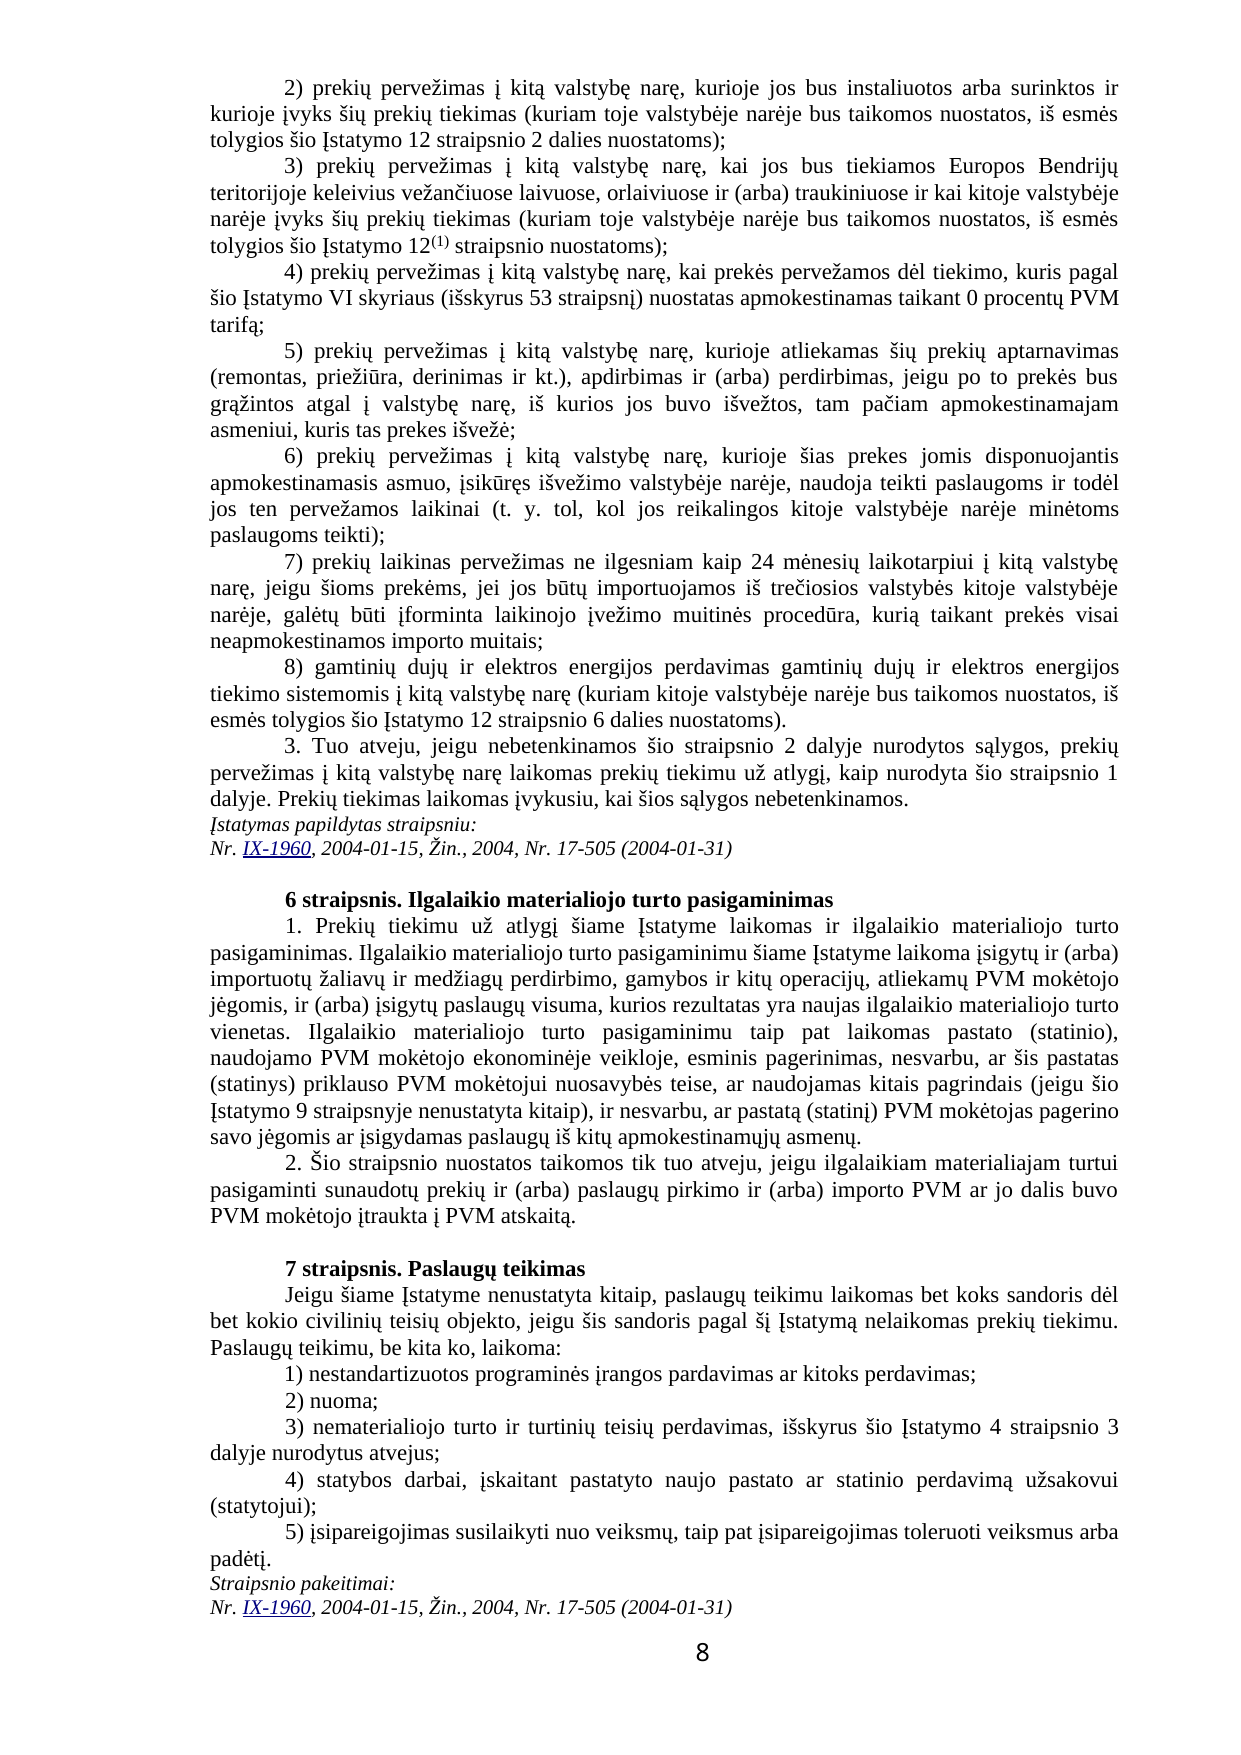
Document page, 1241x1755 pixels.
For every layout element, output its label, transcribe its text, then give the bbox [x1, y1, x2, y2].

text 1) nestandartizuotos programinės įrangos pardavimas ar kitoks perdavimas; [210, 1360, 1120, 1387]
text 5) prekių pervežimas į kitą valstybę narę, kurioje atliekamas šių prekių aptarnavimas (remontas, priežiūra, derinimas ir kt.), apdirbimas ir (arba) perdirbimas, jeigu po to prekės bus grąžintos atgal į valstybę narę, iš kurios jos buvo išvežtos, tam pačiam apmokestinamajam asmeniui, kuris tas prekes išvežė; [210, 337, 1120, 442]
text 4) statybos darbai, įskaitant pastatyto naujo pastato ar statinio perdavimą užsakovui (statytojui); [210, 1466, 1120, 1518]
text Straipsnio pakeitimai: [210, 1571, 1120, 1595]
text 7) prekių laikinas pervežimas ne ilgesniam kaip 24 mėnesių laikotarpiui į kitą valstybę narę, jeigu šioms prekėms, jei jos būtų importuojamos iš trečiosios valstybės kitoje valstybėje narėje, galėtų būti įforminta laikinojo įvežimo muitinės procedūra, kurią taikant prekės visai neapmokestinamos importo muitais; [210, 548, 1120, 653]
text Įstatymas papildytas straipsniu: [210, 811, 1120, 836]
text 7 straipsnis. Paslaugų teikimas [210, 1255, 1120, 1281]
text 6 straipsnis. Ilgalaikio materialiojo turto pasigaminimas [210, 886, 1120, 912]
text 5) įsipareigojimas susilaikyti nuo veiksmų, taip pat įsipareigojimas toleruoti veiksmus arba padėtį. [210, 1518, 1120, 1571]
text 3. Tuo atveju, jeigu nebetenkinamos šio straipsnio 2 dalyje nurodytos sąlygos, prekių pervežimas į kitą valstybę narę laikomas prekių tiekimu už atlygį, kaip nurodyta šio straipsnio 1 dalyje. Prekių tiekimas laikomas įvykusiu, kai šios sąlygos nebetenkinamos. [210, 732, 1120, 811]
text 3) nematerialiojo turto ir turtinių teisių perdavimas, išskyrus šio Įstatymo 4 straipsnio 3 dalyje nurodytus atvejus; [210, 1413, 1120, 1466]
text 2) prekių pervežimas į kitą valstybę narę, kurioje jos bus instaliuotos arba surinktos ir kurioje įvyks šių prekių tiekimas (kuriam toje valstybėje narėje bus taikomos nuostatos, iš esmės tolygios šio Įstatymo 12 straipsnio 2 dalies nuostatoms); [210, 73, 1120, 153]
text Nr. IX-1960, 2004-01-15, Žin., 2004, Nr. 17-505 (2004-01-31) [210, 836, 1120, 859]
text 6) prekių pervežimas į kitą valstybę narę, kurioje šias prekes jomis disponuojantis apmokestinamasis asmuo, įsikūręs išvežimo valstybėje narėje, naudoja teikti paslaugoms ir todėl jos ten pervežamos laikinai (t. y. tol, kol jos reikalingos kitoje valstybėje narėje minėtoms paslaugoms teikti); [210, 442, 1120, 548]
text 2) nuoma; [210, 1387, 1120, 1413]
text Jeigu šiame Įstatyme nenustatyta kitaip, paslaugų teikimu laikomas bet koks sandoris dėl bet kokio civilinių teisių objekto, jeigu šis sandoris pagal šį Įstatymą nelaikomas prekių tiekimu. Paslaugų teikimu, be kita ko, laikoma: [210, 1281, 1120, 1360]
text 4) prekių pervežimas į kitą valstybę narę, kai prekės pervežamos dėl tiekimo, kuris pagal šio Įstatymo VI skyriaus (išskyrus 53 straipsnį) nuostatas apmokestinamas taikant 0 procentų PVM tarifą; [210, 258, 1120, 337]
text 3) prekių pervežimas į kitą valstybę narę, kai jos bus tiekiamos Europos Bendrijų teritorijoje keleivius vežančiuose laivuose, orlaiviuose ir (arba) traukiniuose ir kai kitoje valstybėje narėje įvyks šių prekių tiekimas (kuriam toje valstybėje narėje bus taikomos nuostatos, iš esmės tolygios šio Įstatymo 12(1) straipsnio nuostatoms); [210, 153, 1120, 258]
text 8) gamtinių dujų ir elektros energijos perdavimas gamtinių dujų ir elektros energijos tiekimo sistemomis į kitą valstybę narę (kuriam kitoje valstybėje narėje bus taikomos nuostatos, iš esmės tolygios šio Įstatymo 12 straipsnio 6 dalies nuostatoms). [210, 653, 1120, 732]
text 1. Prekių tiekimu už atlygį šiame Įstatyme laikomas ir ilgalaikio materialiojo turto pasigaminimas. Ilgalaikio materialiojo turto pasigaminimu šiame Įstatyme laikoma įsigytų ir (arba) importuotų žaliavų ir medžiagų perdirbimo, gamybos ir kitų operacijų, atliekamų PVM mokėtojo jėgomis, ir (arba) įsigytų paslaugų visuma, kurios rezultatas yra naujas ilgalaikio materialiojo turto vienetas. Ilgalaikio materialiojo turto pasigaminimu taip pat laikomas pastato (statinio), naudojamo PVM mokėtojo ekonominėje veikloje, esminis pagerinimas, nesvarbu, ar šis pastatas (statinys) priklauso PVM mokėtojui nuosavybės teise, ar naudojamas kitais pagrindais (jeigu šio Įstatymo 9 straipsnyje nenustatyta kitaip), ir nesvarbu, ar pastatą (statinį) PVM mokėtojas pagerino savo jėgomis ar įsigydamas paslaugų iš kitų apmokestinamųjų asmenų. [210, 912, 1120, 1149]
text 2. Šio straipsnio nuostatos taikomos tik tuo atveju, jeigu ilgalaikiam materialiajam turtui pasigaminti sunaudotų prekių ir (arba) paslaugų pirkimo ir (arba) importo PVM ar jo dalis buvo PVM mokėtojo įtraukta į PVM atskaitą. [210, 1149, 1120, 1228]
text Nr. IX-1960, 2004-01-15, Žin., 2004, Nr. 17-505 (2004-01-31) [210, 1595, 1120, 1619]
